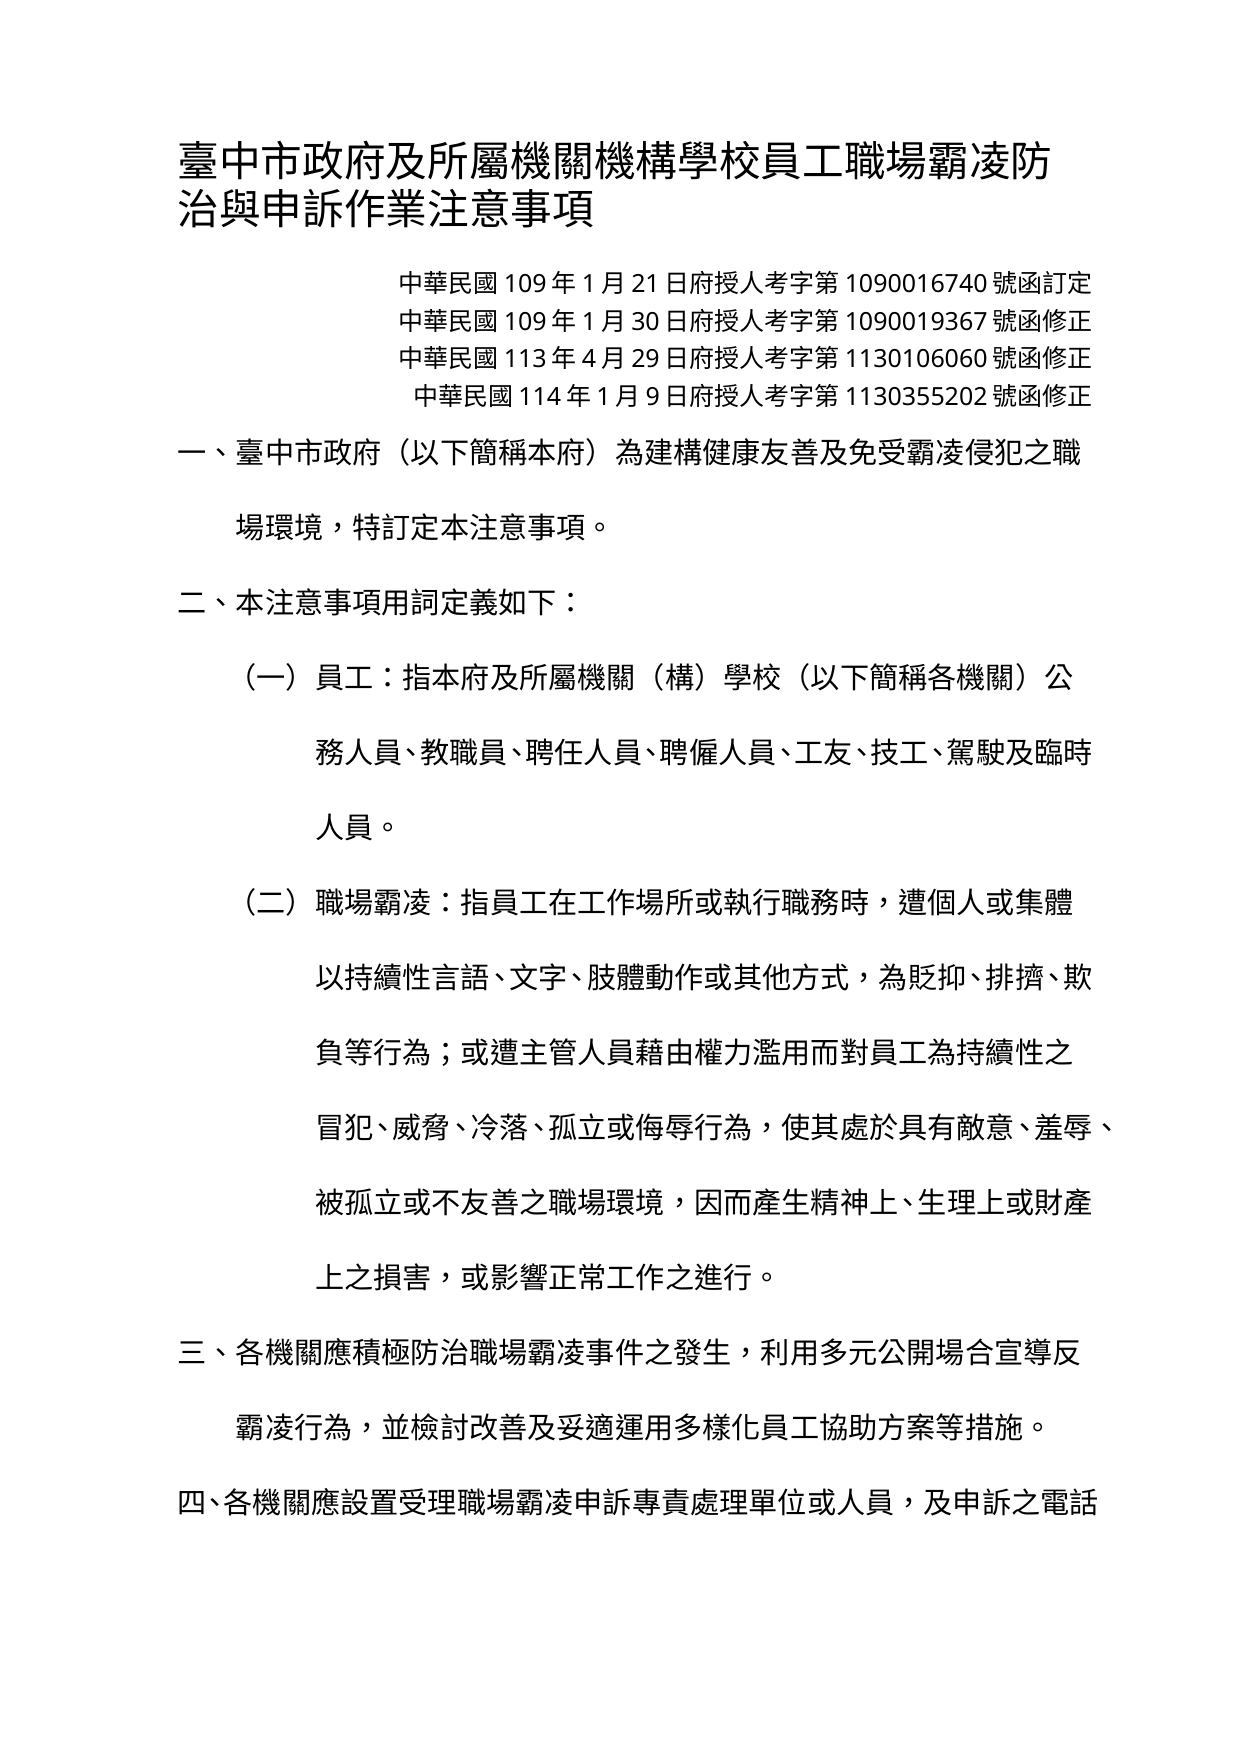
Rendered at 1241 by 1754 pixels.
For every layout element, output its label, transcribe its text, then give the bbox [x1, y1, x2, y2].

text 中華民國114年1月9日府授人考字第1130355202號函修正 [177, 376, 1092, 413]
text （二）職場霸凌：指員工在工作場所或執行職務時，遭個人或集體以持續性言語、文字、肢體動作或其他方式，為貶抑、排擠、欺負等行為；或遭主管人員藉由權力濫用而對員工為持續性之冒犯、威脅、冷落、孤立或侮辱行為，使其處於具有敵意、羞辱、被孤立或不友善之職場環境，因而產生精神上、生理上或財產上之損害，或影響正常工作之進行。 [227, 863, 1092, 1313]
text 臺中市政府及所屬機關機構學校員工職場霸凌防治與申訴作業注意事項 [177, 138, 1092, 234]
text 三、各機關應積極防治職場霸凌事件之發生，利用多元公開場合宣導反霸凌行為，並檢討改善及妥適運用多樣化員工協助方案等措施。 [177, 1313, 1092, 1463]
text 二、本注意事項用詞定義如下： [177, 563, 1092, 638]
text 一、臺中市政府（以下簡稱本府）為建構健康友善及免受霸凌侵犯之職場環境，特訂定本注意事項。 [177, 413, 1092, 563]
text 中華民國109年1月30日府授人考字第1090019367號函修正 [177, 301, 1092, 338]
text 中華民國109年1月21日府授人考字第1090016740號函訂定 [177, 263, 1092, 301]
text 四、各機關應設置受理職場霸凌申訴專責處理單位或人員，及申訴之電話、傳真、專用信箱或電子信箱，並公開揭示及指派專人每日查收。 [177, 1463, 1092, 1538]
text （一）員工：指本府及所屬機關（構）學校（以下簡稱各機關）公務人員、教職員、聘任人員、聘僱人員、工友、技工、駕駛及臨時人員。 [227, 638, 1092, 863]
text 中華民國113年4月29日府授人考字第1130106060號函修正 [177, 338, 1092, 376]
